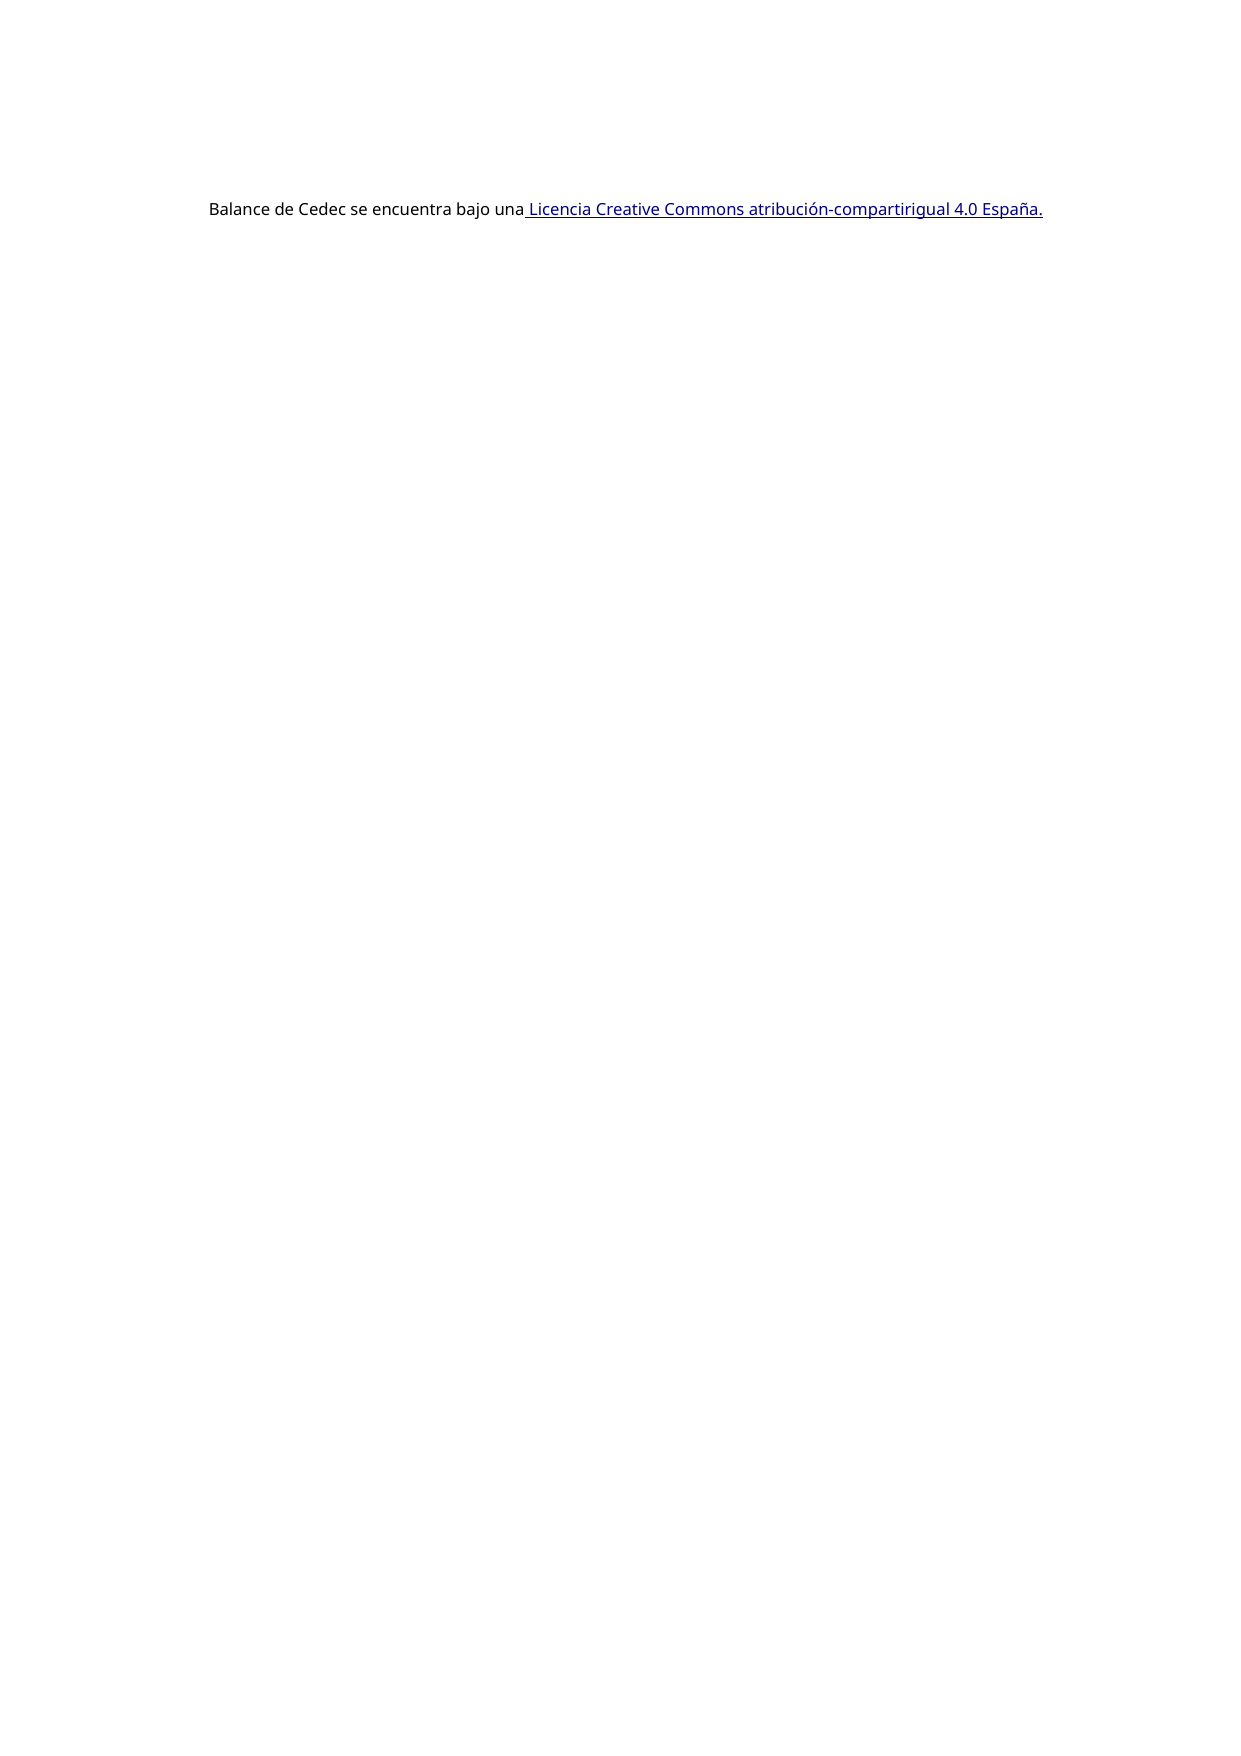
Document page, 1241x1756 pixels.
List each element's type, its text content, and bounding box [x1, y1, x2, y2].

text Balance de Cedec se encuentra bajo una Licencia Creative Commons atribución-compartirigual 4.0 España. [165, 198, 1087, 221]
